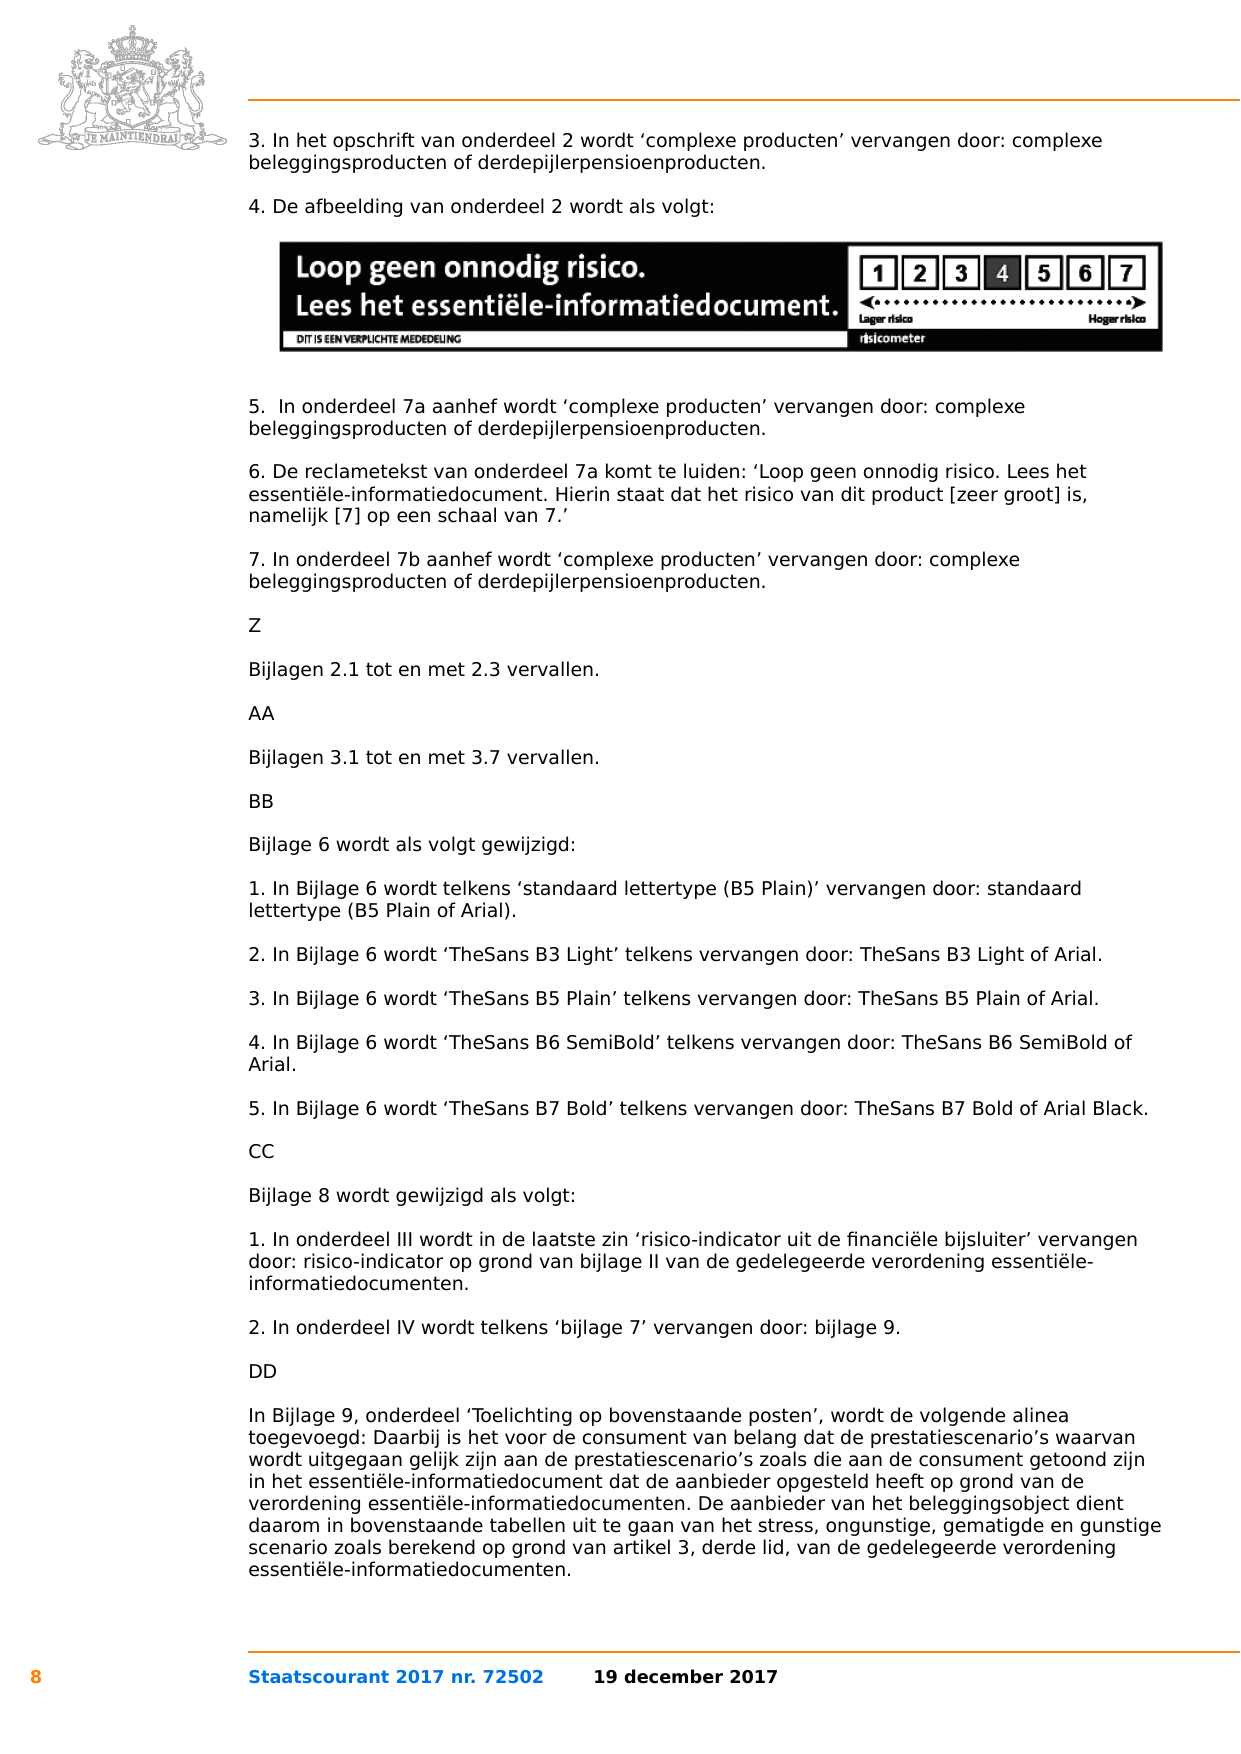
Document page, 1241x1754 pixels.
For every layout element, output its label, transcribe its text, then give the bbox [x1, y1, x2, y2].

text Bijlage 8 wordt gewijzigd als volgt: [248, 1185, 1163, 1207]
text 5. In onderdeel 7a aanhef wordt ‘complexe producten’ vervangen door: complexe beleggingsproducten of derdepijlerpensioenproducten. [248, 396, 1163, 439]
picture [278, 239, 1164, 352]
text 4. De afbeelding van onderdeel 2 wordt als volgt: [248, 196, 1163, 218]
picture [38, 25, 227, 150]
text 4. In Bijlage 6 wordt ‘TheSans B6 SemiBold’ telkens vervangen door: TheSans B6 SemiBold of Arial. [248, 1032, 1163, 1076]
text 2. In Bijlage 6 wordt ‘TheSans B3 Light’ telkens vervangen door: TheSans B3 Light of Arial. [248, 944, 1163, 966]
text BB [248, 791, 1163, 812]
text 1. In Bijlage 6 wordt telkens ‘standaard lettertype (B5 Plain)’ vervangen door: standaard lettertype (B5 Plain of Arial). [248, 878, 1163, 922]
text 1. In onderdeel III wordt in de laatste zin ‘risico-indicator uit de financiële bijsluiter’ vervangen door: risico-indicator op grond van bijlage II van de gedelegeerde verordening essentiële-informatiedocumenten. [248, 1229, 1163, 1295]
text 7. In onderdeel 7b aanhef wordt ‘complexe producten’ vervangen door: complexe beleggingsproducten of derdepijlerpensioenproducten. [248, 549, 1163, 593]
text Bijlagen 2.1 tot en met 2.3 vervallen. [248, 659, 1163, 681]
text 3. In Bijlage 6 wordt ‘TheSans B5 Plain’ telkens vervangen door: TheSans B5 Plain of Arial. [248, 988, 1163, 1010]
text Z [248, 615, 1163, 637]
text 5. In Bijlage 6 wordt ‘TheSans B7 Bold’ telkens vervangen door: TheSans B7 Bold of Arial Black. [248, 1098, 1163, 1119]
text 2. In onderdeel IV wordt telkens ‘bijlage 7’ vervangen door: bijlage 9. [248, 1317, 1163, 1339]
text In Bijlage 9, onderdeel ‘Toelichting op bovenstaande posten’, wordt de volgende alinea toegevoegd: Daarbij is het voor de consument van belang dat de prestatiescenario’s waarvan wordt uitgegaan gelijk zijn aan de prestatiescenario’s zoals die aan de consument getoond zijn in het essentiële-informatiedocument dat de aanbieder opgesteld heeft op grond van de verordening essentiële-informatiedocumenten. De aanbieder van het beleggingsobject dient daarom in bovenstaande tabellen uit te gaan van het stress, ongunstige, gematigde en gunstige scenario zoals berekend op grond van artikel 3, derde lid, van de gedelegeerde verordening essentiële-informatiedocumenten. [248, 1405, 1163, 1581]
text 3. In het opschrift van onderdeel 2 wordt ‘complexe producten’ vervangen door: complexe beleggingsproducten of derdepijlerpensioenproducten. [248, 130, 1163, 174]
text Bijlage 6 wordt als volgt gewijzigd: [248, 834, 1163, 856]
text CC [248, 1141, 1163, 1163]
text Bijlagen 3.1 tot en met 3.7 vervallen. [248, 747, 1163, 769]
text 6. De reclametekst van onderdeel 7a komt te luiden: ‘Loop geen onnodig risico. Lees het essentiële-informatiedocument. Hierin staat dat het risico van dit product [zeer groot] is, namelijk [7] op een schaal van 7.’ [248, 461, 1163, 527]
text AA [248, 703, 1163, 725]
text DD [248, 1361, 1163, 1383]
